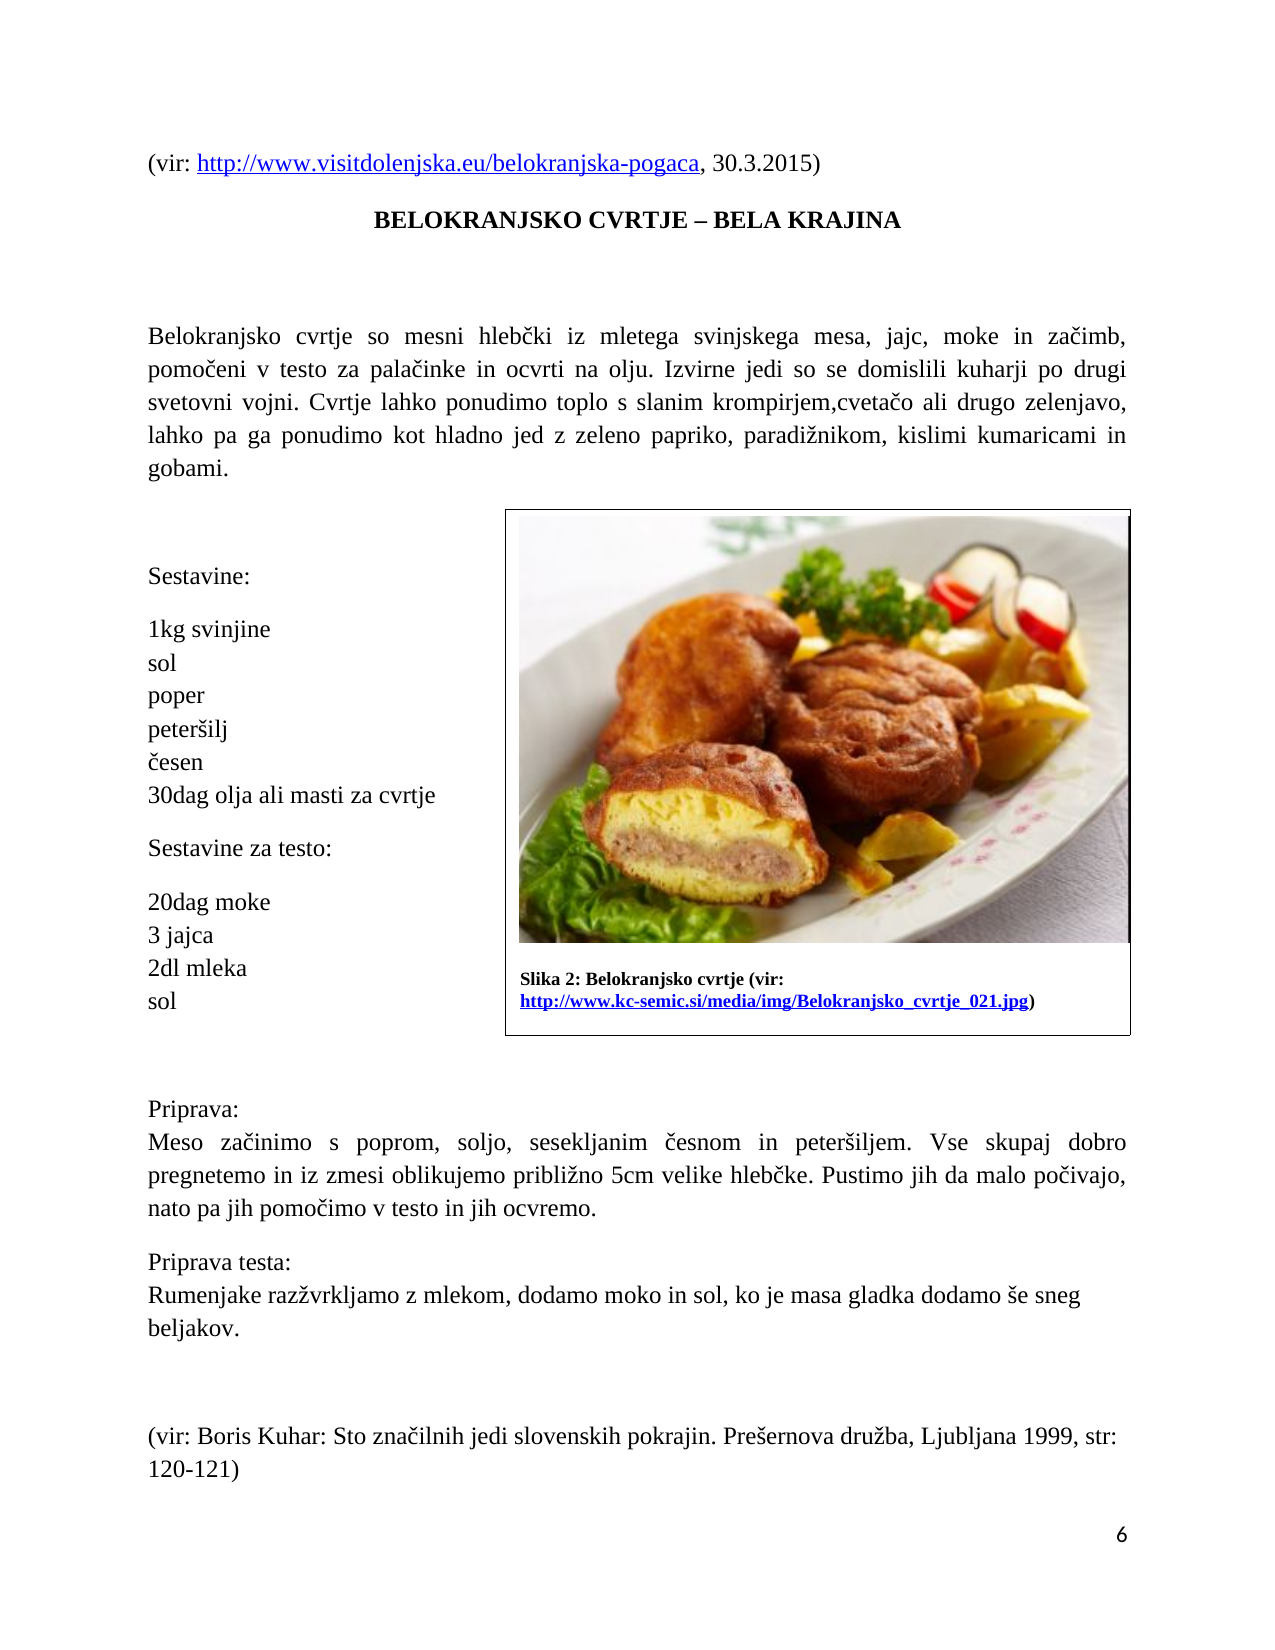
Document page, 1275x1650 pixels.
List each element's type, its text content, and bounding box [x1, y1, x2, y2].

text (vir: Boris Kuhar: Sto značilnih jedi slovenskih pokrajin. Prešernova družba, Ljubljana 1999, str: 120-121) [148, 1421, 1127, 1483]
text Priprava testa: Rumenjake razžvrkljamo z mlekom, dodamo moko in sol, ko je masa gladka dodamo še sneg beljakov. [148, 1247, 1127, 1342]
text Belokranjsko cvrtje so mesni hlebčki iz mletega svinjskega mesa, jajc, moke in začimb, pomočeni v testo za palačinke in ocvrti na olju. Izvirne jedi so se domislili kuharji po drugi svetovni vojni. Cvrtje lahko ponudimo toplo s slanim krompirjem,cvetačo ali drugo zelenjavo, lahko pa ga ponudimo kot hladno jed z zeleno papriko, paradižnikom, kislimi kumaricami in gobami. [148, 321, 1127, 482]
picture [519, 516, 1130, 943]
subtitle BELOKRANJSKO CVRTJE – BELA KRAJINA [148, 206, 1127, 234]
text 1kg svinjine sol poper peteršilj česen 30dag olja ali masti za cvrtje [148, 614, 505, 808]
text 20dag moke 3 jajca 2dl mleka sol [148, 887, 505, 1015]
text Sestavine za testo: [148, 833, 505, 862]
text Sestavine: [148, 561, 505, 589]
text Slika 2: Belokranjsko cvrtje (vir: http://www.kc-semic.si/media/img/Belokranjsko_cvrtje_021.jpg) [520, 968, 1114, 1011]
text (vir: http://www.visitdolenjska.eu/belokranjska-pogaca, 30.3.2015) [148, 148, 1096, 176]
text Priprava: Meso začinimo s poprom, soljo, sesekljanim česnom in peteršiljem. Vse skupaj dobro pregnetemo in iz zmesi oblikujemo približno 5cm velike hlebčke. Pustimo jih da malo počivajo, nato pa jih pomočimo v testo in jih ocvremo. [148, 1094, 1127, 1222]
